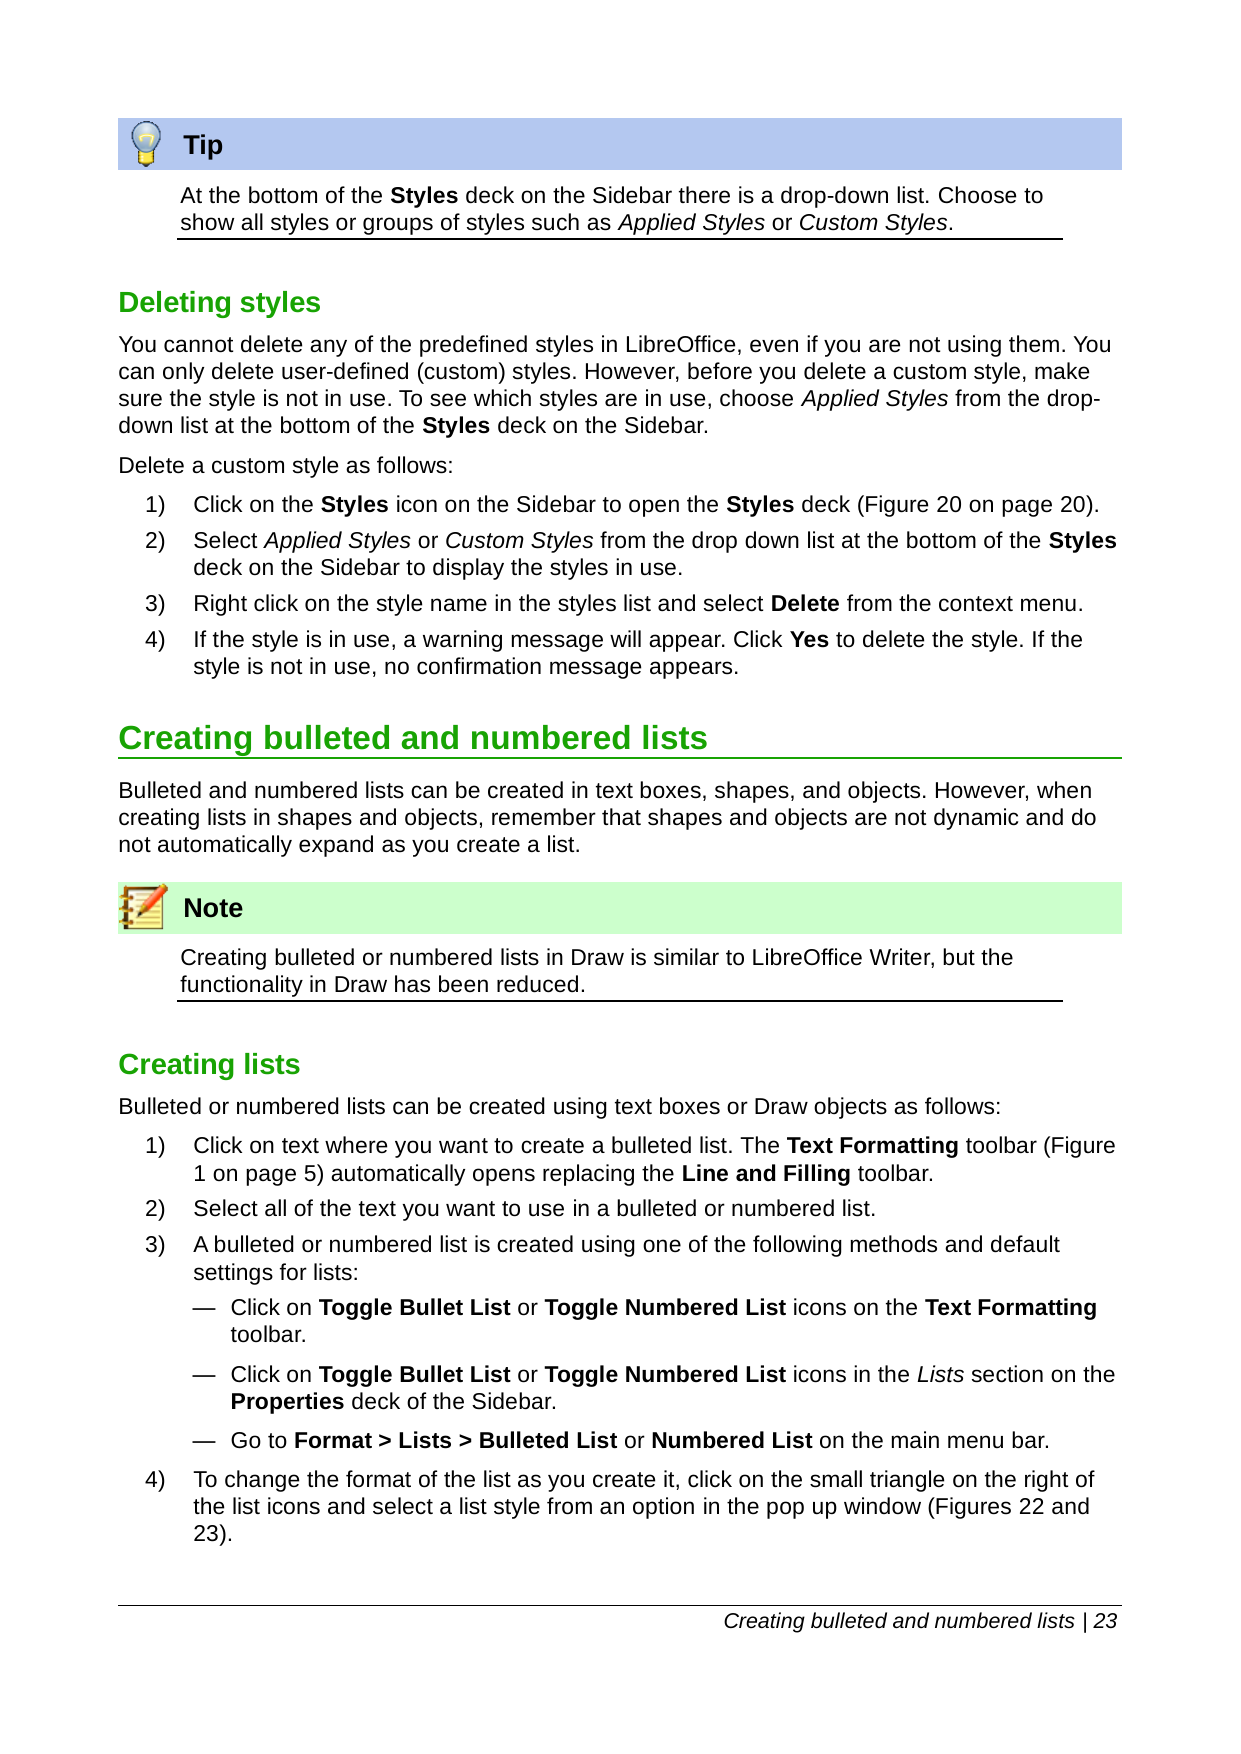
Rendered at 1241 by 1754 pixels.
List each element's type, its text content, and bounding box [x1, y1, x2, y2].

subtitle Creating bulleted and numbered lists [118, 718, 1122, 757]
text Bulleted or numbered lists can be created using text boxes or Draw objects as follows: [118, 1092, 1122, 1119]
list Select Applied Styles or Custom Styles from the drop down list at the bottom of the Styles deck on the Sidebar to display the styles in use. [165, 527, 1122, 581]
list Click on the Styles icon on the Sidebar to open the Styles deck (Figure 20 on page 19). [165, 491, 1122, 518]
picture [119, 119, 170, 170]
list A bulleted or numbered list is created using one of the following methods and default settings for lists: [165, 1231, 1122, 1285]
list Click on Toggle Bullet List or Toggle Numbered List icons on the Text Formatting toolbar. [192, 1294, 1122, 1348]
text Creating bulleted or numbered lists in Draw is similar to LibreOffice Writer, but the functionality in Draw has been reduced. [177, 940, 1063, 1000]
subtitle Tip [118, 118, 1122, 170]
list If the style is in use, a warning message will appear. Click Yes to delete the style. If the style is not in use, no confirmation message appears. [165, 626, 1122, 680]
list Click on Toggle Bullet List or Toggle Numbered List icons in the Lists section on the Properties deck of the Sidebar. [192, 1360, 1122, 1414]
picture [119, 882, 170, 933]
text You cannot delete any of the predefined styles in LibreOffice, even if you are not using them. You can only delete user-defined (custom) styles. However, before you delete a custom style, make sure the style is not in use. To see which styles are in use, choose Applied Styles from the drop-down list at the bottom of the Styles deck on the Sidebar. [118, 330, 1122, 438]
text Bulleted and numbered lists can be created in text boxes, shapes, and objects. However, when creating lists in shapes and objects, remember that shapes and objects are not dynamic and do not automatically expand as you create a list. [118, 776, 1122, 858]
list To change the format of the list as you create it, click on the small triangle on the right of the list icons and select a list style from an option in the pop up window (Figures 22 and 23). [165, 1465, 1122, 1546]
text At the bottom of the Styles deck on the Sidebar there is a drop-down list. Choose to show all styles or groups of styles such as Applied Styles or Custom Styles. [177, 178, 1063, 238]
list Select all of the text you want to use in a bulleted or numbered list. [165, 1195, 1122, 1222]
subtitle Note [118, 882, 1122, 934]
list Right click on the style name in the styles list and select Delete from the context menu. [165, 589, 1122, 617]
text Delete a custom style as follows: [118, 451, 1122, 478]
subtitle Creating lists [118, 1047, 1122, 1080]
subtitle Deleting styles [118, 285, 1122, 318]
list Go to Format > Lists > Bulleted List or Numbered List on the main menu bar. [192, 1426, 1122, 1453]
list Click on text where you want to create a bulleted list. The Text Formatting toolbar (Figure 1 on page ) automatically opens replacing the Line and Filling toolbar. [165, 1132, 1122, 1186]
